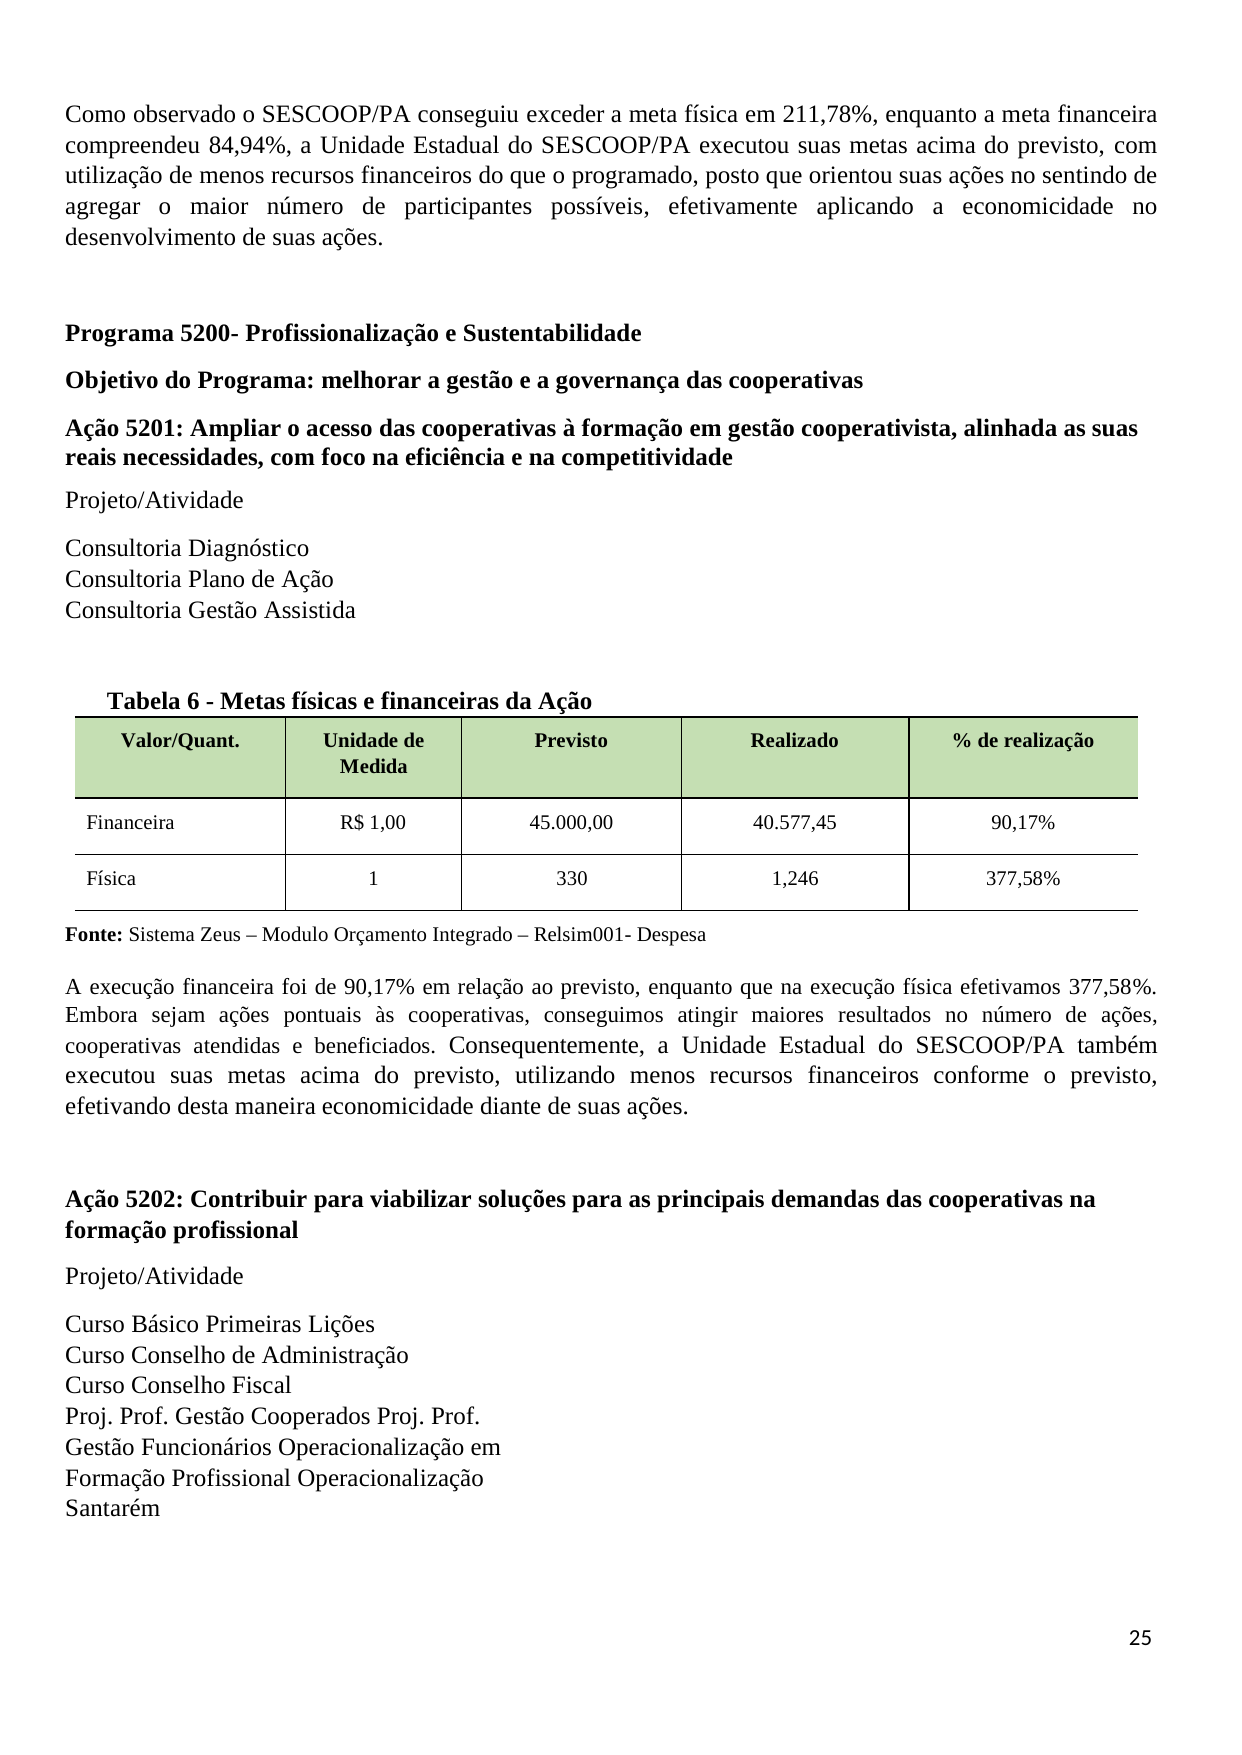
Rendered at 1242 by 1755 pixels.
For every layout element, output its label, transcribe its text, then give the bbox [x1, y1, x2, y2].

table_header Valor/Quant. [75, 718, 285, 797]
table_cell 1 [286, 855, 461, 910]
table_header Previsto [462, 718, 681, 797]
table_cell 90,17% [910, 799, 1138, 853]
text Ação 5201: Ampliar o acesso das cooperativas à formação em gestão cooperativista, alinhada as suas reais necessidades, com foco na eficiência e na competitividade [65, 413, 1141, 471]
text Projeto/Atividade [65, 1261, 1164, 1290]
text Objetivo do Programa: melhorar a gestão e a governança das cooperativas [65, 365, 1164, 394]
text Proj. Prof. Gestão Cooperados Proj. Prof. Gestão Funcionários Operacionalização em Formação Profissional Operacionalização Santarém [65, 1401, 525, 1522]
table_cell 45.000,00 [462, 799, 681, 853]
table_cell 377,58% [910, 855, 1138, 910]
text Tabela 6 - Metas físicas e financeiras da Ação [102, 687, 596, 714]
text Como observado o SESCOOP/PA conseguiu exceder a meta física em 211,78%, enquanto a meta financeira compreendeu 84,94%, a Unidade Estadual do SESCOOP/PA executou suas metas acima do previsto, com utilização de menos recursos financeiros do que o programado, posto que orientou suas ações no sentindo de agregar o maior número de participantes possíveis, efetivamente aplicando a economicidade no desenvolvimento de suas ações. [65, 99, 1158, 251]
text Programa 5200- Profissionalização e Sustentabilidade [65, 318, 1164, 346]
text Projeto/Atividade [65, 486, 1164, 514]
table_header Realizado [682, 718, 908, 797]
table_cell 40.577,45 [682, 799, 908, 853]
text Fonte: Sistema Zeus – Modulo Orçamento Integrado – Relsim001- Despesa [65, 922, 1164, 946]
table_cell Física [75, 855, 285, 910]
table_cell R$ 1,00 [286, 799, 461, 853]
text Ação 5202: Contribuir para viabilizar soluções para as principais demandas das cooperativas na formação profissional [65, 1184, 1098, 1244]
text A execução financeira foi de 90,17% em relação ao previsto, enquanto que na execução física efetivamos 377,58%. Embora sejam ações pontuais às cooperativas, conseguimos atingir maiores resultados no número de ações, cooperativas atendidas e beneficiados. Consequentemente, a Unidade Estadual do SESCOOP/PA também executou suas metas acima do previsto, utilizando menos recursos financeiros conforme o previsto, efetivando desta maneira economicidade diante de suas ações. [65, 973, 1158, 1120]
table_cell 1,246 [682, 855, 908, 910]
table_cell 330 [462, 855, 681, 910]
table_cell Financeira [75, 799, 285, 853]
text Consultoria Diagnóstico Consultoria Plano de Ação Consultoria Gestão Assistida [65, 533, 361, 624]
table_header Unidade de Medida [286, 718, 461, 797]
text Curso Básico Primeiras Lições Curso Conselho de Administração Curso Conselho Fiscal [65, 1309, 414, 1399]
table_header % de realização [910, 718, 1138, 797]
